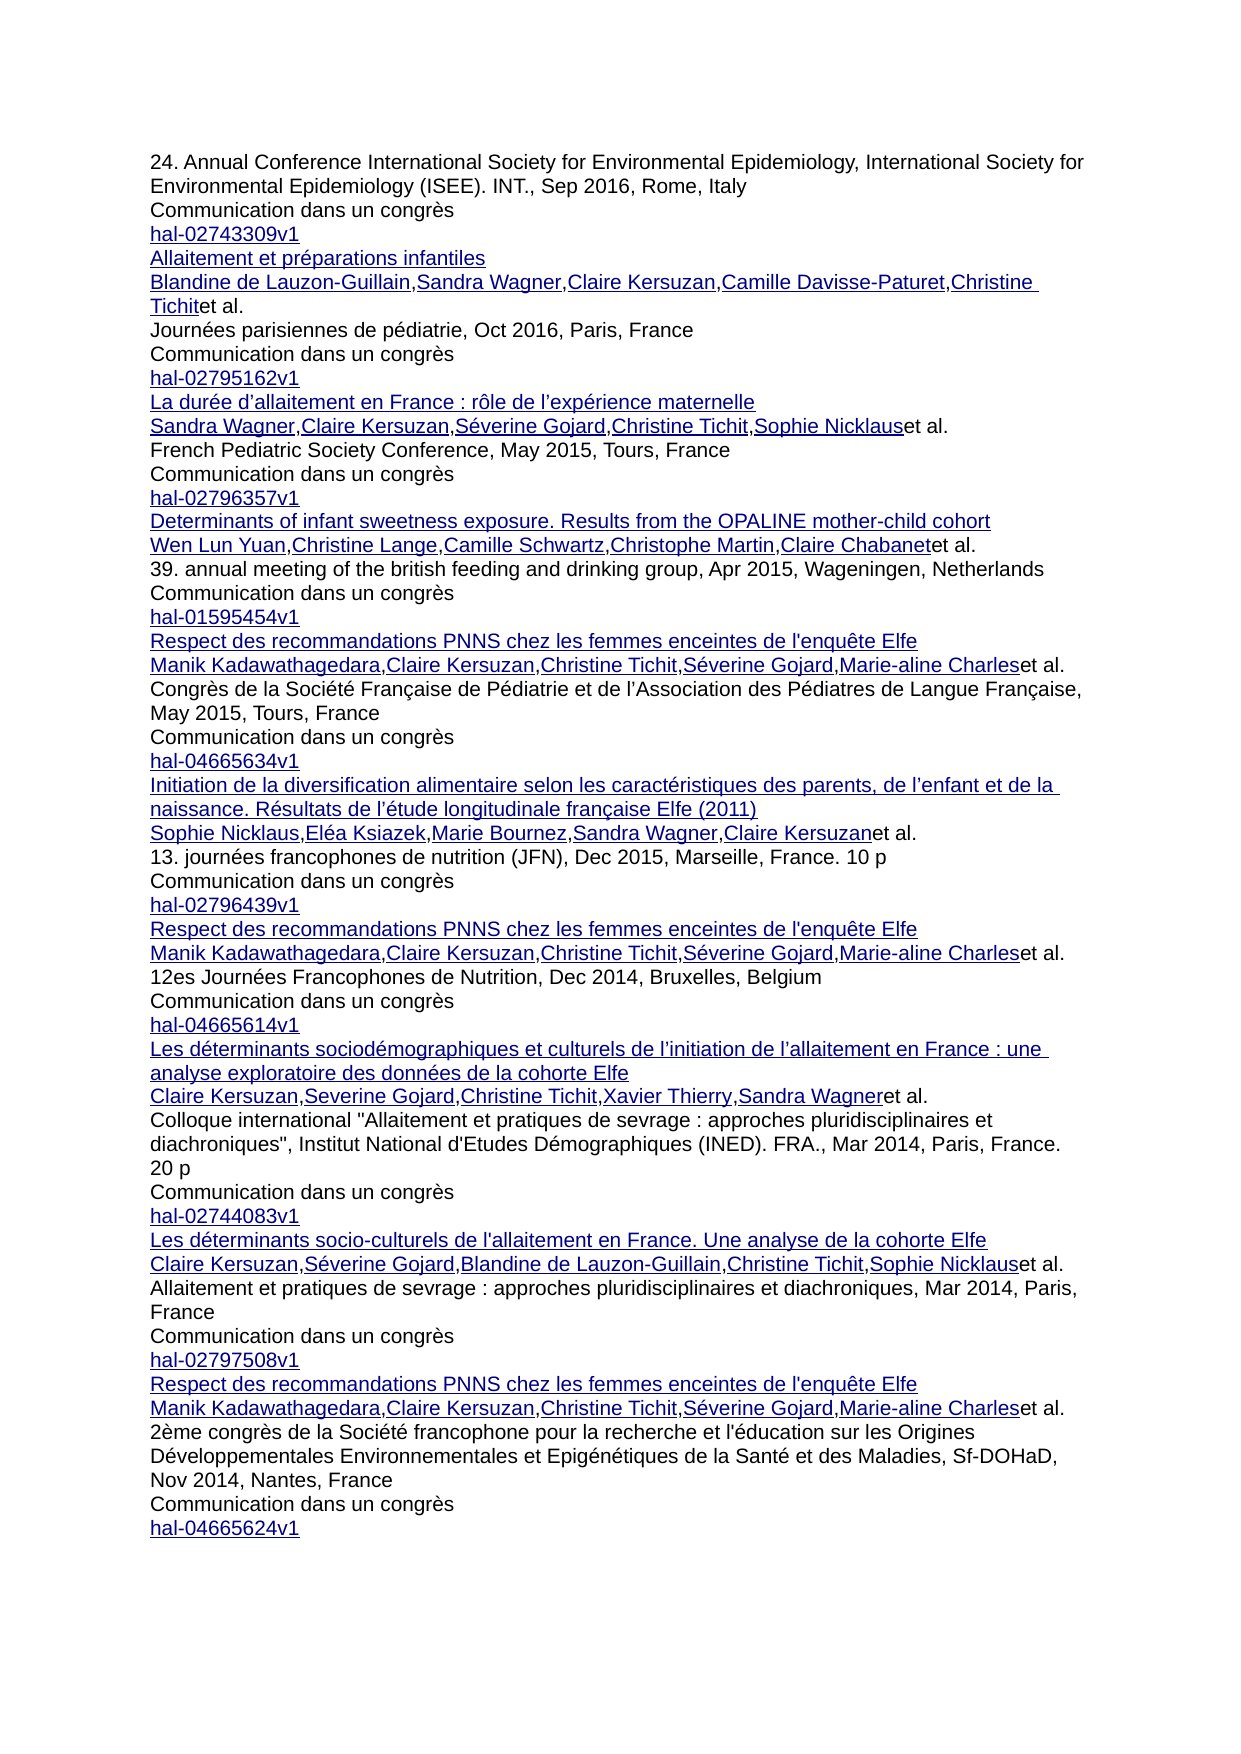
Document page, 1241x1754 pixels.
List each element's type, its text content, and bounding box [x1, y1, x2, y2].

table_cell 24. Annual Conference International Society for Environmental Epidemiology, International Society for Environmental Epidemiology (ISEE). INT., Sep 2016, Rome, Italy Communication dans un congrès hal-02743309v1 [150, 150, 1090, 246]
table_cell Respect des recommandations PNNS chez les femmes enceintes de l'enquête Elfe Manik Kadawathagedara,Claire Kersuzan,Christine Tichit,Séverine Gojard,Marie‐aline Charleset al. 2ème congrès de la Société francophone pour la recherche et l'éducation sur les Origines Développementales Environnementales et Epigénétiques de la Santé et des Maladies, Sf-DOHaD, Nov 2014, Nantes, France Communication dans un congrès hal-04665624v1 [150, 1372, 1090, 1539]
table_cell Allaitement et préparations infantiles Blandine de Lauzon-Guillain,Sandra Wagner,Claire Kersuzan,Camille Davisse-Paturet,Christine Tichitet al. Journées parisiennes de pédiatrie, Oct 2016, Paris, France Communication dans un congrès hal-02795162v1 [150, 246, 1090, 389]
table_cell Determinants of infant sweetness exposure. Results from the OPALINE mother-child cohort Wen Lun Yuan,Christine Lange,Camille Schwartz,Christophe Martin,Claire Chabanetet al. 39. annual meeting of the british feeding and drinking group, Apr 2015, Wageningen, Netherlands Communication dans un congrès hal-01595454v1 [150, 509, 1090, 629]
table_cell Respect des recommandations PNNS chez les femmes enceintes de l'enquête Elfe Manik Kadawathagedara,Claire Kersuzan,Christine Tichit,Séverine Gojard,Marie‐aline Charleset al. 12es Journées Francophones de Nutrition, Dec 2014, Bruxelles, Belgium Communication dans un congrès hal-04665614v1 [150, 917, 1090, 1036]
table_cell Les déterminants sociodémographiques et culturels de l’initiation de l’allaitement en France : une analyse exploratoire des données de la cohorte Elfe Claire Kersuzan,Severine Gojard,Christine Tichit,Xavier Thierry,Sandra Wagneret al. Colloque international "Allaitement et pratiques de sevrage : approches pluridisciplinaires et diachroniques", Institut National d'Etudes Démographiques (INED). FRA., Mar 2014, Paris, France. 20 p Communication dans un congrès hal-02744083v1 [150, 1036, 1090, 1228]
table_cell Respect des recommandations PNNS chez les femmes enceintes de l'enquête Elfe Manik Kadawathagedara,Claire Kersuzan,Christine Tichit,Séverine Gojard,Marie‐aline Charleset al. Congrès de la Société Française de Pédiatrie et de l’Association des Pédiatres de Langue Française, May 2015, Tours, France Communication dans un congrès hal-04665634v1 [150, 629, 1090, 773]
table_cell Les déterminants socio-culturels de l'allaitement en France. Une analyse de la cohorte Elfe Claire Kersuzan,Séverine Gojard,Blandine de Lauzon-Guillain,Christine Tichit,Sophie Nicklauset al. Allaitement et pratiques de sevrage : approches pluridisciplinaires et diachroniques, Mar 2014, Paris, France Communication dans un congrès hal-02797508v1 [150, 1228, 1090, 1372]
table_cell Initiation de la diversification alimentaire selon les caractéristiques des parents, de l’enfant et de la naissance. Résultats de l’étude longitudinale française Elfe (2011) Sophie Nicklaus,Eléa Ksiazek,Marie Bournez,Sandra Wagner,Claire Kersuzanet al. 13. journées francophones de nutrition (JFN), Dec 2015, Marseille, France. 10 p Communication dans un congrès hal-02796439v1 [150, 773, 1090, 917]
table_cell La durée d’allaitement en France : rôle de l’expérience maternelle Sandra Wagner,Claire Kersuzan,Séverine Gojard,Christine Tichit,Sophie Nicklauset al. French Pediatric Society Conference, May 2015, Tours, France Communication dans un congrès hal-02796357v1 [150, 390, 1090, 509]
